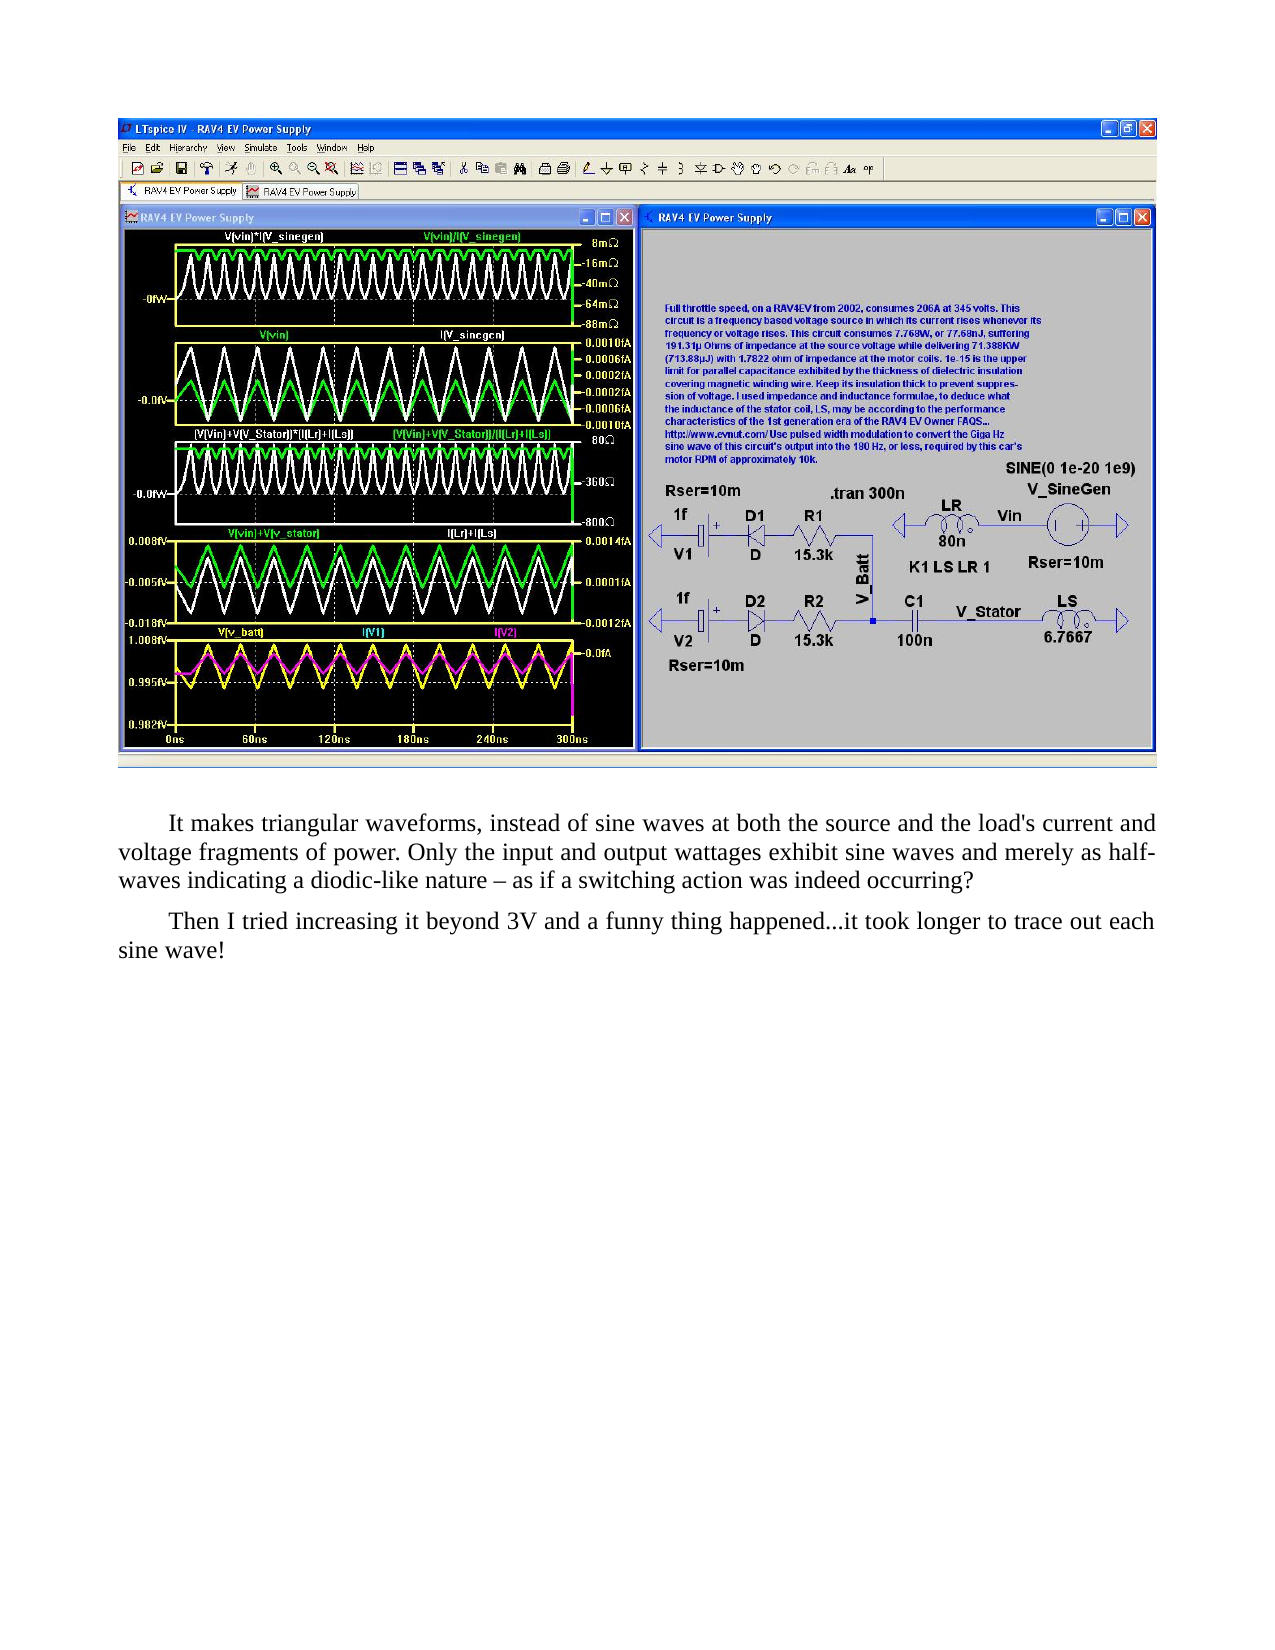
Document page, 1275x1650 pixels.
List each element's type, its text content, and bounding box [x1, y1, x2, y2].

picture [118, 118, 1157, 768]
text Then I tried increasing it beyond 3V and a funny thing happened...it took longer to trace out each sine wave! [118, 906, 1157, 964]
text It makes triangular waveforms, instead of sine waves at both the source and the load's current and voltage fragments of power. Only the input and output wattages exhibit sine waves and merely as half-waves indicating a diodic-like nature – as if a switching action was indeed occurring? [118, 808, 1157, 894]
